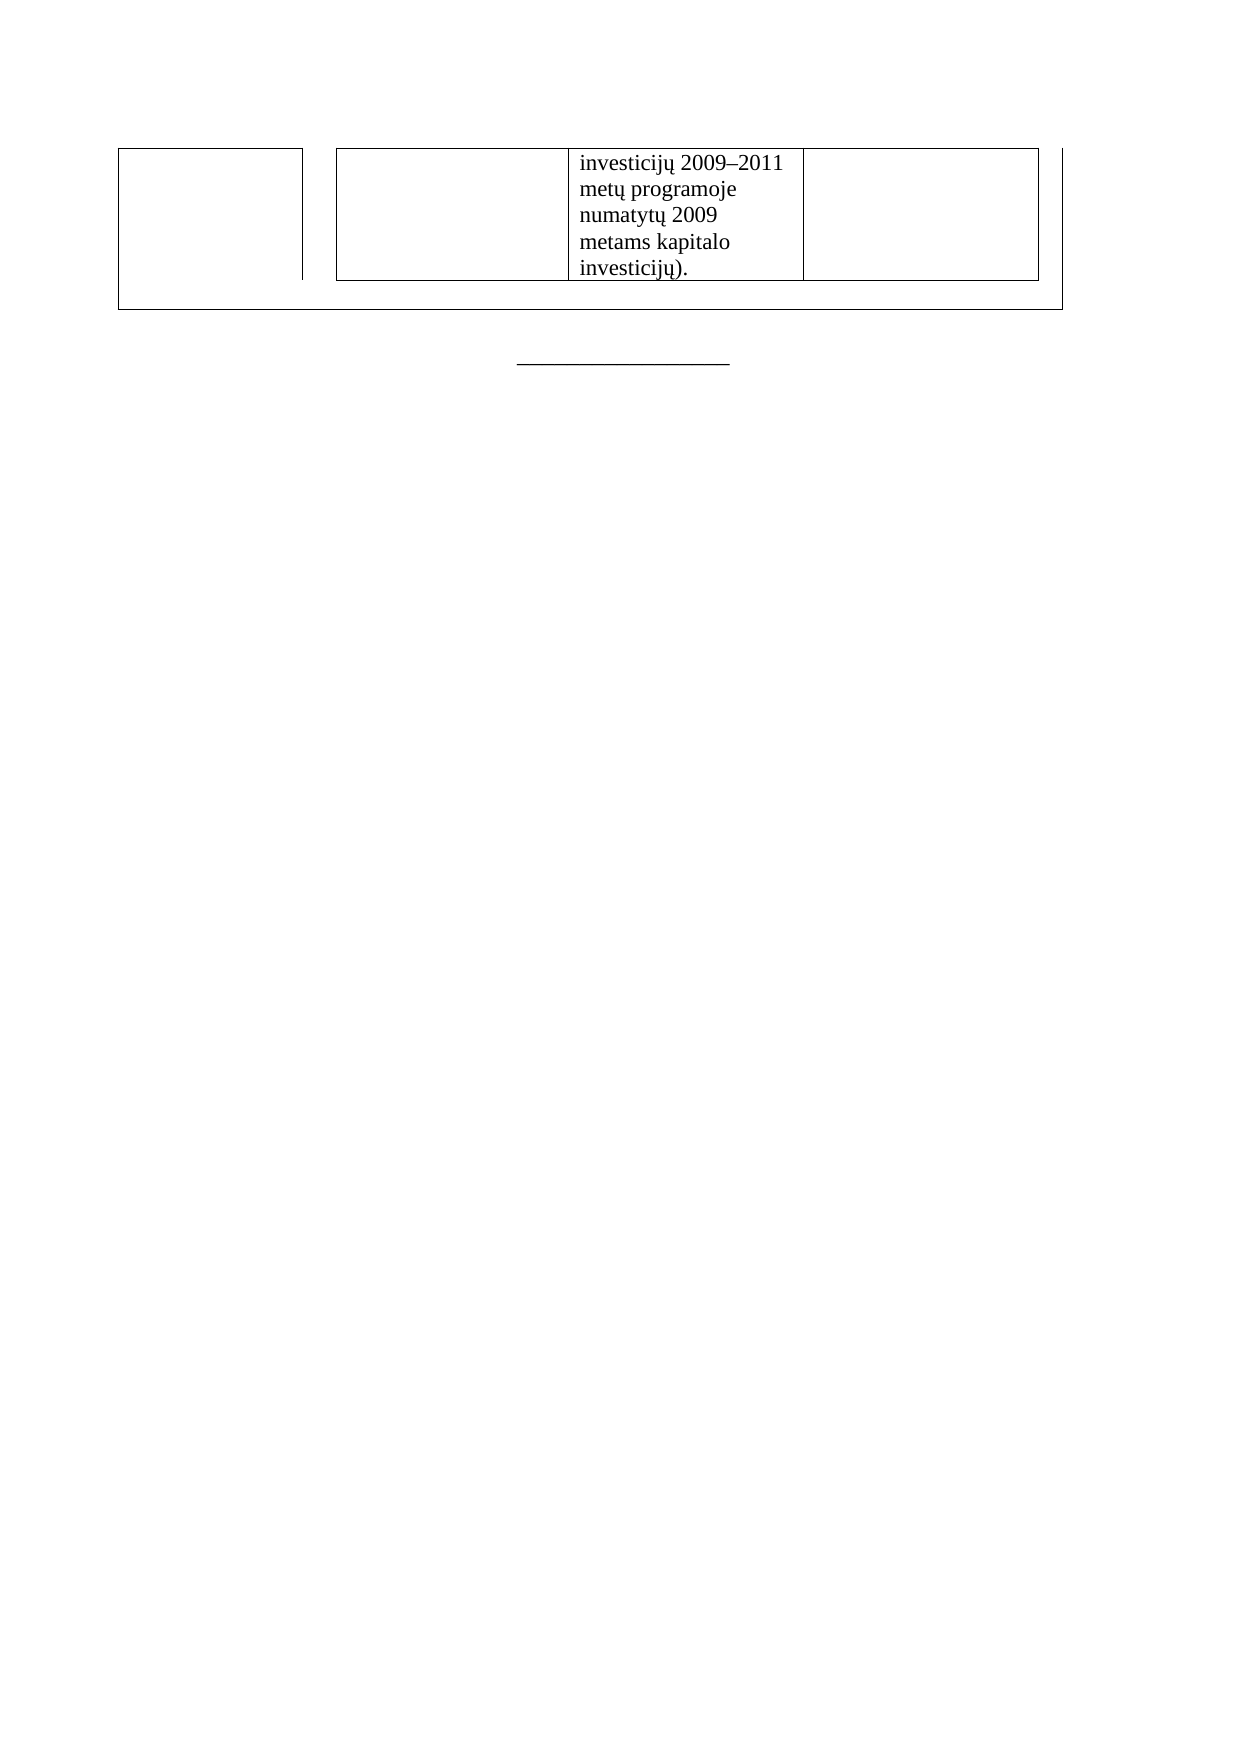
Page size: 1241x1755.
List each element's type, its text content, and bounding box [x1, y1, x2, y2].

table_cell [804, 281, 1038, 309]
table_cell [302, 280, 337, 309]
table_cell [303, 148, 336, 280]
table_cell [568, 281, 804, 309]
table_cell [337, 149, 568, 280]
table_cell [337, 281, 568, 309]
table_cell [1038, 280, 1062, 309]
table_cell [119, 280, 302, 309]
table_cell [119, 149, 302, 280]
table_cell [804, 149, 1038, 280]
table_cell [1039, 148, 1062, 280]
text _________________ [118, 339, 1128, 368]
table_cell investicijų 2009–2011 metų programoje numatytų 2009 metams kapitalo investicijų). [569, 149, 803, 280]
